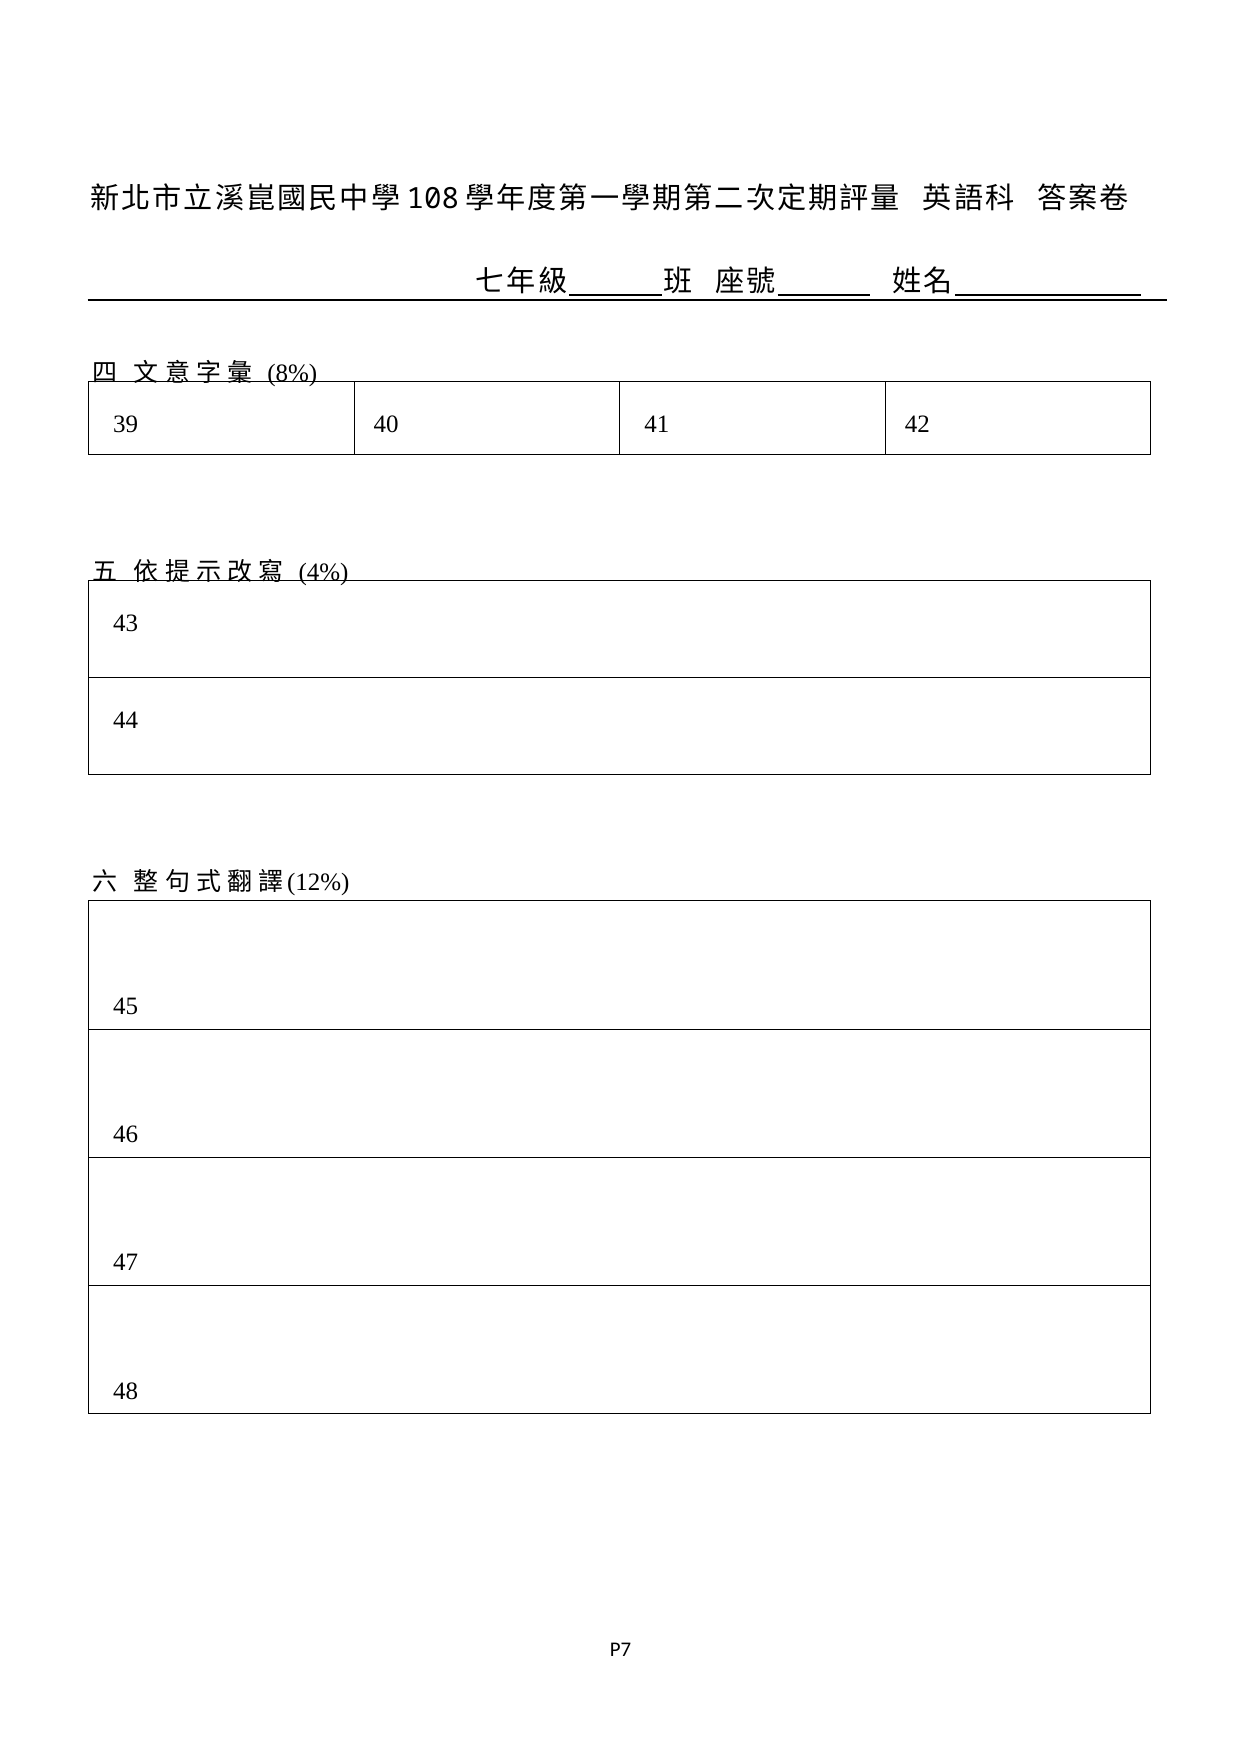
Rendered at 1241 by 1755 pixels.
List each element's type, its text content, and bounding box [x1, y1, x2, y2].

table_header 41 [620, 382, 885, 454]
text 七年級 班 座號 姓名 [473, 237, 1151, 299]
text 四 文意字彙 (8%) [89, 318, 1151, 381]
table_cell 47 [89, 1158, 1150, 1285]
text 五 依提示改寫 (4%) [89, 517, 1151, 580]
table_header 42 [886, 382, 1150, 454]
table_header 40 [355, 382, 619, 454]
table_header 39 [89, 382, 354, 454]
text 六 整句式翻譯(12%) [89, 838, 1151, 900]
table_cell 48 [89, 1286, 1150, 1413]
table_cell 44 [89, 678, 1150, 774]
text 新北市立溪崑國民中學108學年度第一學期第二次定期評量 英語科 答案卷 [89, 112, 1151, 237]
table_cell 46 [89, 1030, 1150, 1157]
table_header 43 [89, 581, 1150, 677]
table_header 45 [89, 901, 1150, 1028]
